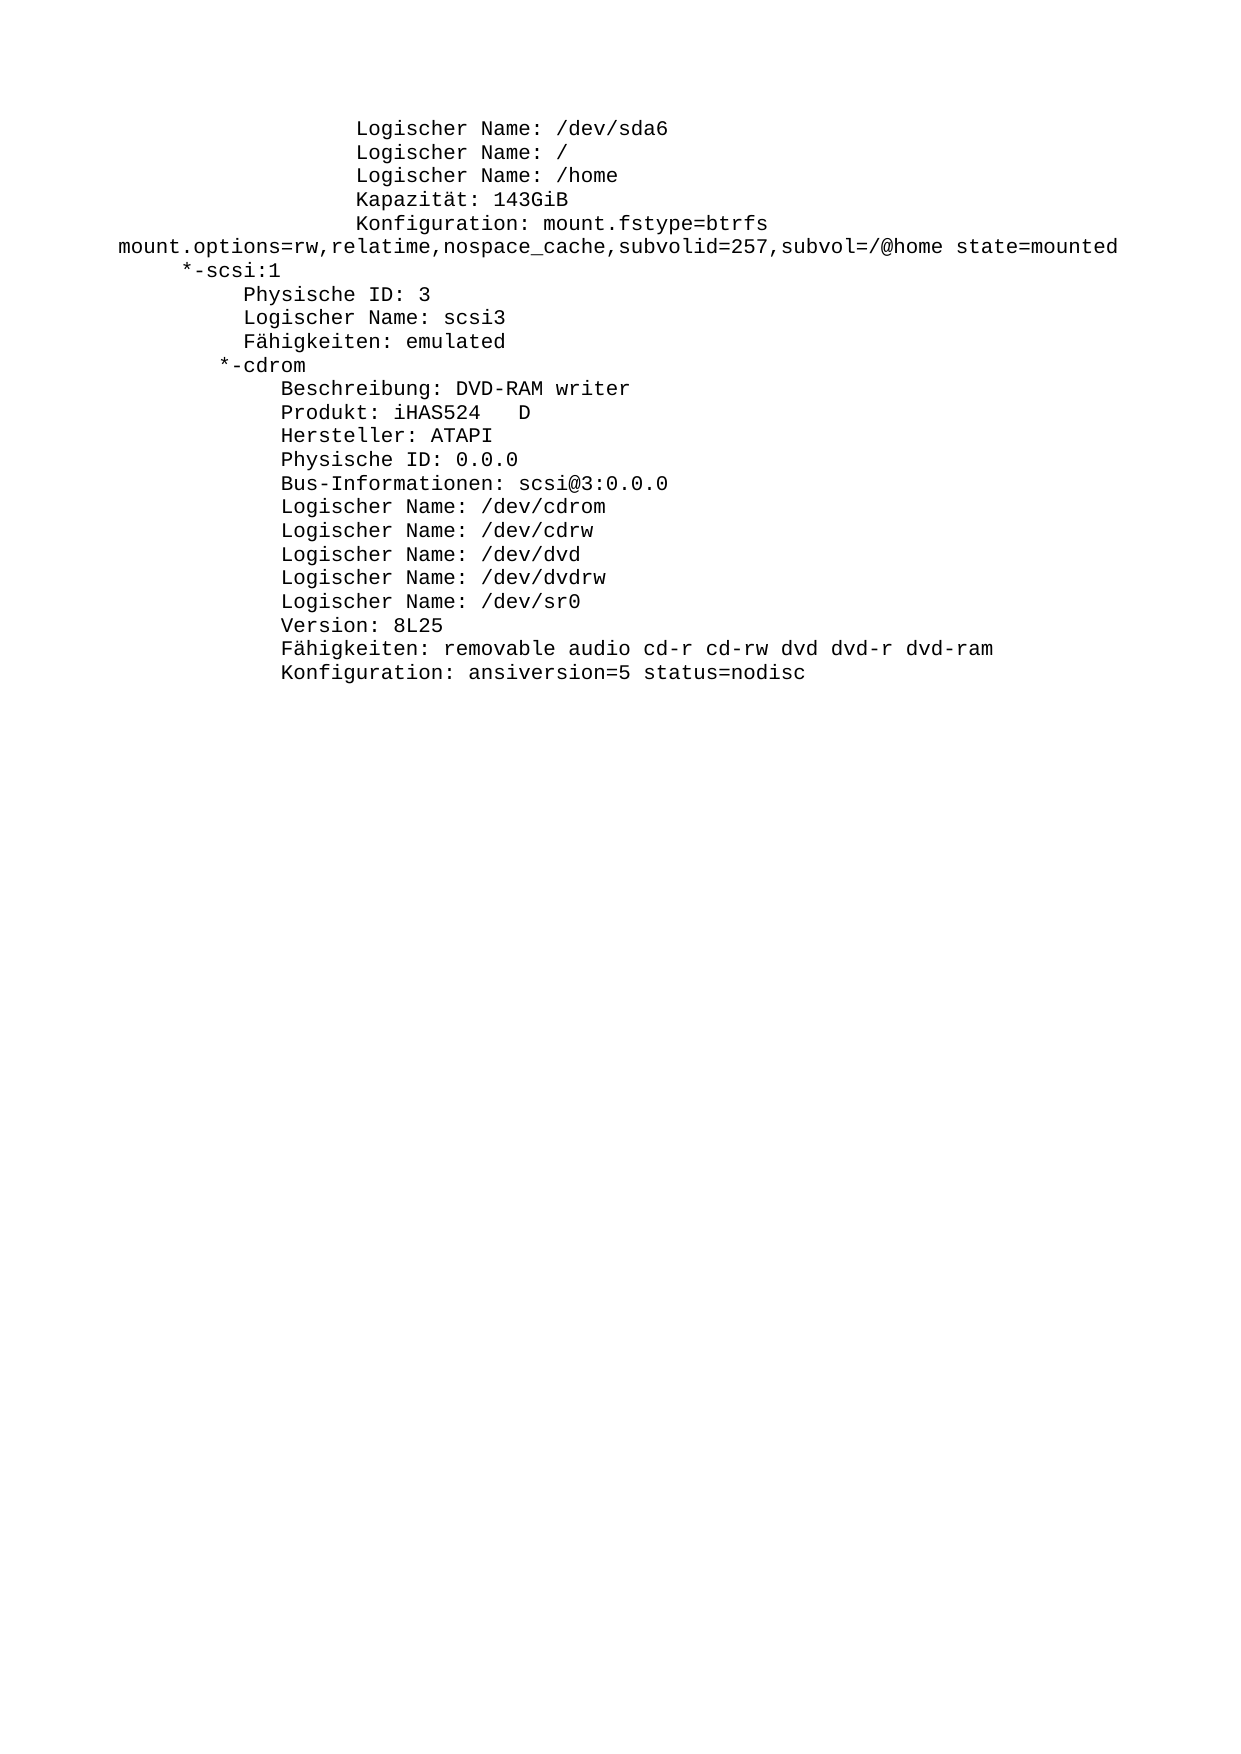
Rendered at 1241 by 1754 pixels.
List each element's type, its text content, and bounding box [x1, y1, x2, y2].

text Logischer Name: /dev/dvdrw [118, 567, 1122, 591]
text Konfiguration: ansiversion=5 status=nodisc [118, 662, 1122, 686]
text Logischer Name: /dev/cdrom [118, 496, 1122, 520]
text Logischer Name: scsi3 [118, 307, 1122, 331]
text Version: 8L25 [118, 615, 1122, 638]
text Physische ID: 0.0.0 [118, 449, 1122, 473]
text Produkt: iHAS524 D [118, 402, 1122, 426]
text *-scsi:1 [118, 260, 1122, 284]
text Physische ID: 3 [118, 284, 1122, 307]
text Fähigkeiten: removable audio cd-r cd-rw dvd dvd-r dvd-ram [118, 638, 1122, 662]
text Logischer Name: /dev/cdrw [118, 520, 1122, 544]
text Kapazität: 143GiB [118, 189, 1122, 213]
text Logischer Name: /dev/sda6 [118, 118, 1122, 142]
text Logischer Name: / [118, 142, 1122, 165]
text Bus-Informationen: scsi@3:0.0.0 [118, 473, 1122, 496]
text Logischer Name: /dev/dvd [118, 544, 1122, 567]
text *-cdrom [118, 354, 1122, 378]
text Hersteller: ATAPI [118, 426, 1122, 449]
text Logischer Name: /dev/sr0 [118, 591, 1122, 615]
text Fähigkeiten: emulated [118, 331, 1122, 354]
text Logischer Name: /home [118, 165, 1122, 189]
text Beschreibung: DVD-RAM writer [118, 378, 1122, 402]
text Konfiguration: mount.fstype=btrfs mount.options=rw,relatime,nospace_cache,subvolid=257,subvol=/@home state=mounted [118, 213, 1122, 260]
